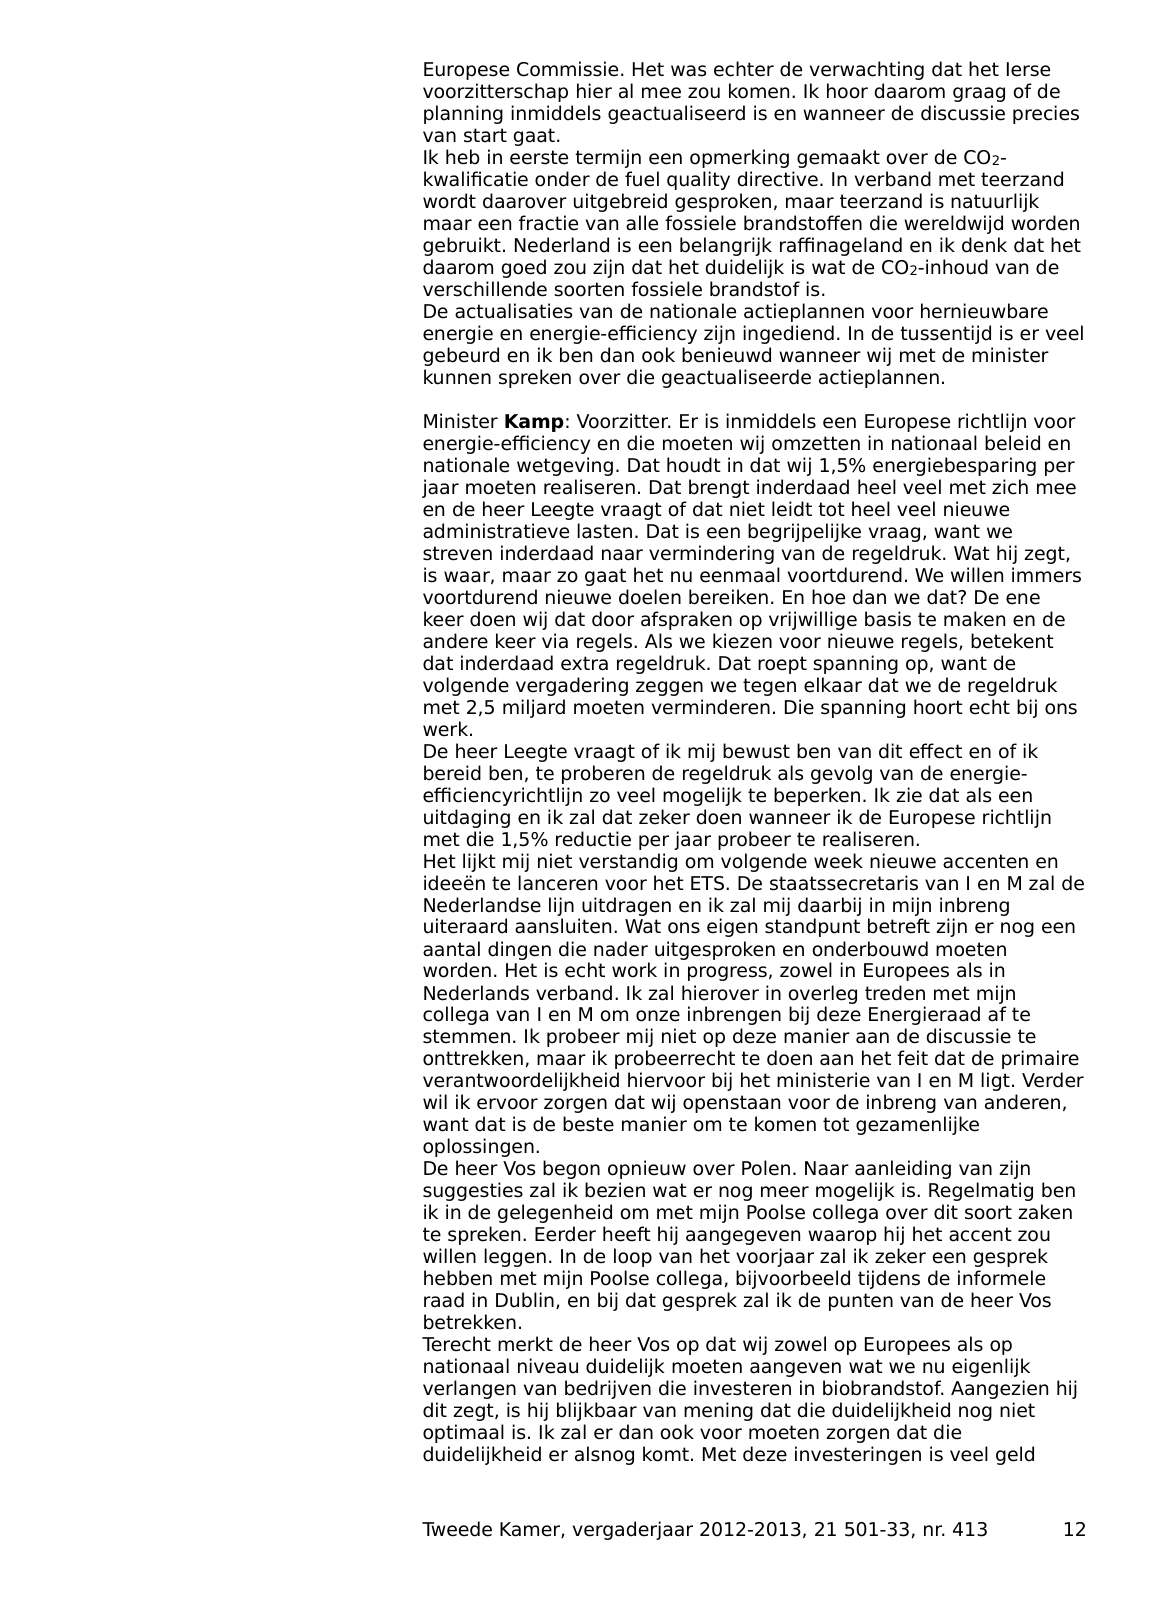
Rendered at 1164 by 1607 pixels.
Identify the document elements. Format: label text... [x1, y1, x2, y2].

text Het lijkt mij niet verstandig om volgende week nieuwe accenten en ideeën te lanceren voor het ETS. De staatssecretaris van I en M zal de Nederlandse lijn uitdragen en ik zal mij daarbij in mijn inbreng uiteraard aansluiten. Wat ons eigen standpunt betreft zijn er nog een aantal dingen die nader uitgesproken en onderbouwd moeten worden. Het is echt work in progress, zowel in Europees als in Nederlands verband. Ik zal hierover in overleg treden met mijn collega van I en M om onze inbrengen bij deze Energieraad af te stemmen. Ik probeer mij niet op deze manier aan de discussie te onttrekken, maar ik probeerrecht te doen aan het feit dat de primaire verantwoordelijkheid hiervoor bij het ministerie van I en M ligt. Verder wil ik ervoor zorgen dat wij openstaan voor de inbreng van anderen, want dat is de beste manier om te komen tot gezamenlijke oplossingen. [422, 851, 1087, 1158]
text Minister Kamp: Voorzitter. Er is inmiddels een Europese richtlijn voor energie-efficiency en die moeten wij omzetten in nationaal beleid en nationale wetgeving. Dat houdt in dat wij 1,5% energiebesparing per jaar moeten realiseren. Dat brengt inderdaad heel veel met zich mee en de heer Leegte vraagt of dat niet leidt tot heel veel nieuwe administratieve lasten. Dat is een begrijpelijke vraag, want we streven inderdaad naar vermindering van de regeldruk. Wat hij zegt, is waar, maar zo gaat het nu eenmaal voortdurend. We willen immers voortdurend nieuwe doelen bereiken. En hoe dan we dat? De ene keer doen wij dat door afspraken op vrijwillige basis te maken en de andere keer via regels. Als we kiezen voor nieuwe regels, betekent dat inderdaad extra regeldruk. Dat roept spanning op, want de volgende vergadering zeggen we tegen elkaar dat we de regeldruk met 2,5 miljard moeten verminderen. Die spanning hoort echt bij ons werk. [422, 411, 1087, 741]
text De actualisaties van de nationale actieplannen voor hernieuwbare energie en energie-efficiency zijn ingediend. In de tussentijd is er veel gebeurd en ik ben dan ook benieuwd wanneer wij met de minister kunnen spreken over die geactualiseerde actieplannen. [422, 301, 1087, 389]
text De heer Leegte vraagt of ik mij bewust ben van dit effect en of ik bereid ben, te proberen de regeldruk als gevolg van de energie-efficiencyrichtlijn zo veel mogelijk te beperken. Ik zie dat als een uitdaging en ik zal dat zeker doen wanneer ik de Europese richtlijn met die 1,5% reductie per jaar probeer te realiseren. [422, 741, 1087, 851]
text Europese Commissie. Het was echter de verwachting dat het Ierse voorzitterschap hier al mee zou komen. Ik hoor daarom graag of de planning inmiddels geactualiseerd is en wanneer de discussie precies van start gaat. [422, 59, 1087, 147]
text Ik heb in eerste termijn een opmerking gemaakt over de CO2-kwalificatie onder de fuel quality directive. In verband met teerzand wordt daarover uitgebreid gesproken, maar teerzand is natuurlijk maar een fractie van alle fossiele brandstoffen die wereldwijd worden gebruikt. Nederland is een belangrijk raffinageland en ik denk dat het daarom goed zou zijn dat het duidelijk is wat de CO2-inhoud van de verschillende soorten fossiele brandstof is. [422, 147, 1087, 301]
text De heer Vos begon opnieuw over Polen. Naar aanleiding van zijn suggesties zal ik bezien wat er nog meer mogelijk is. Regelmatig ben ik in de gelegenheid om met mijn Poolse collega over dit soort zaken te spreken. Eerder heeft hij aangegeven waarop hij het accent zou willen leggen. In de loop van het voorjaar zal ik zeker een gesprek hebben met mijn Poolse collega, bijvoorbeeld tijdens de informele raad in Dublin, en bij dat gesprek zal ik de punten van de heer Vos betrekken. [422, 1158, 1087, 1334]
text Terecht merkt de heer Vos op dat wij zowel op Europees als op nationaal niveau duidelijk moeten aangeven wat we nu eigenlijk verlangen van bedrijven die investeren in biobrandstof. Aangezien hij dit zegt, is hij blijkbaar van mening dat die duidelijkheid nog niet optimaal is. Ik zal er dan ook voor moeten zorgen dat die duidelijkheid er alsnog komt. Met deze investeringen is veel geld [422, 1334, 1087, 1466]
